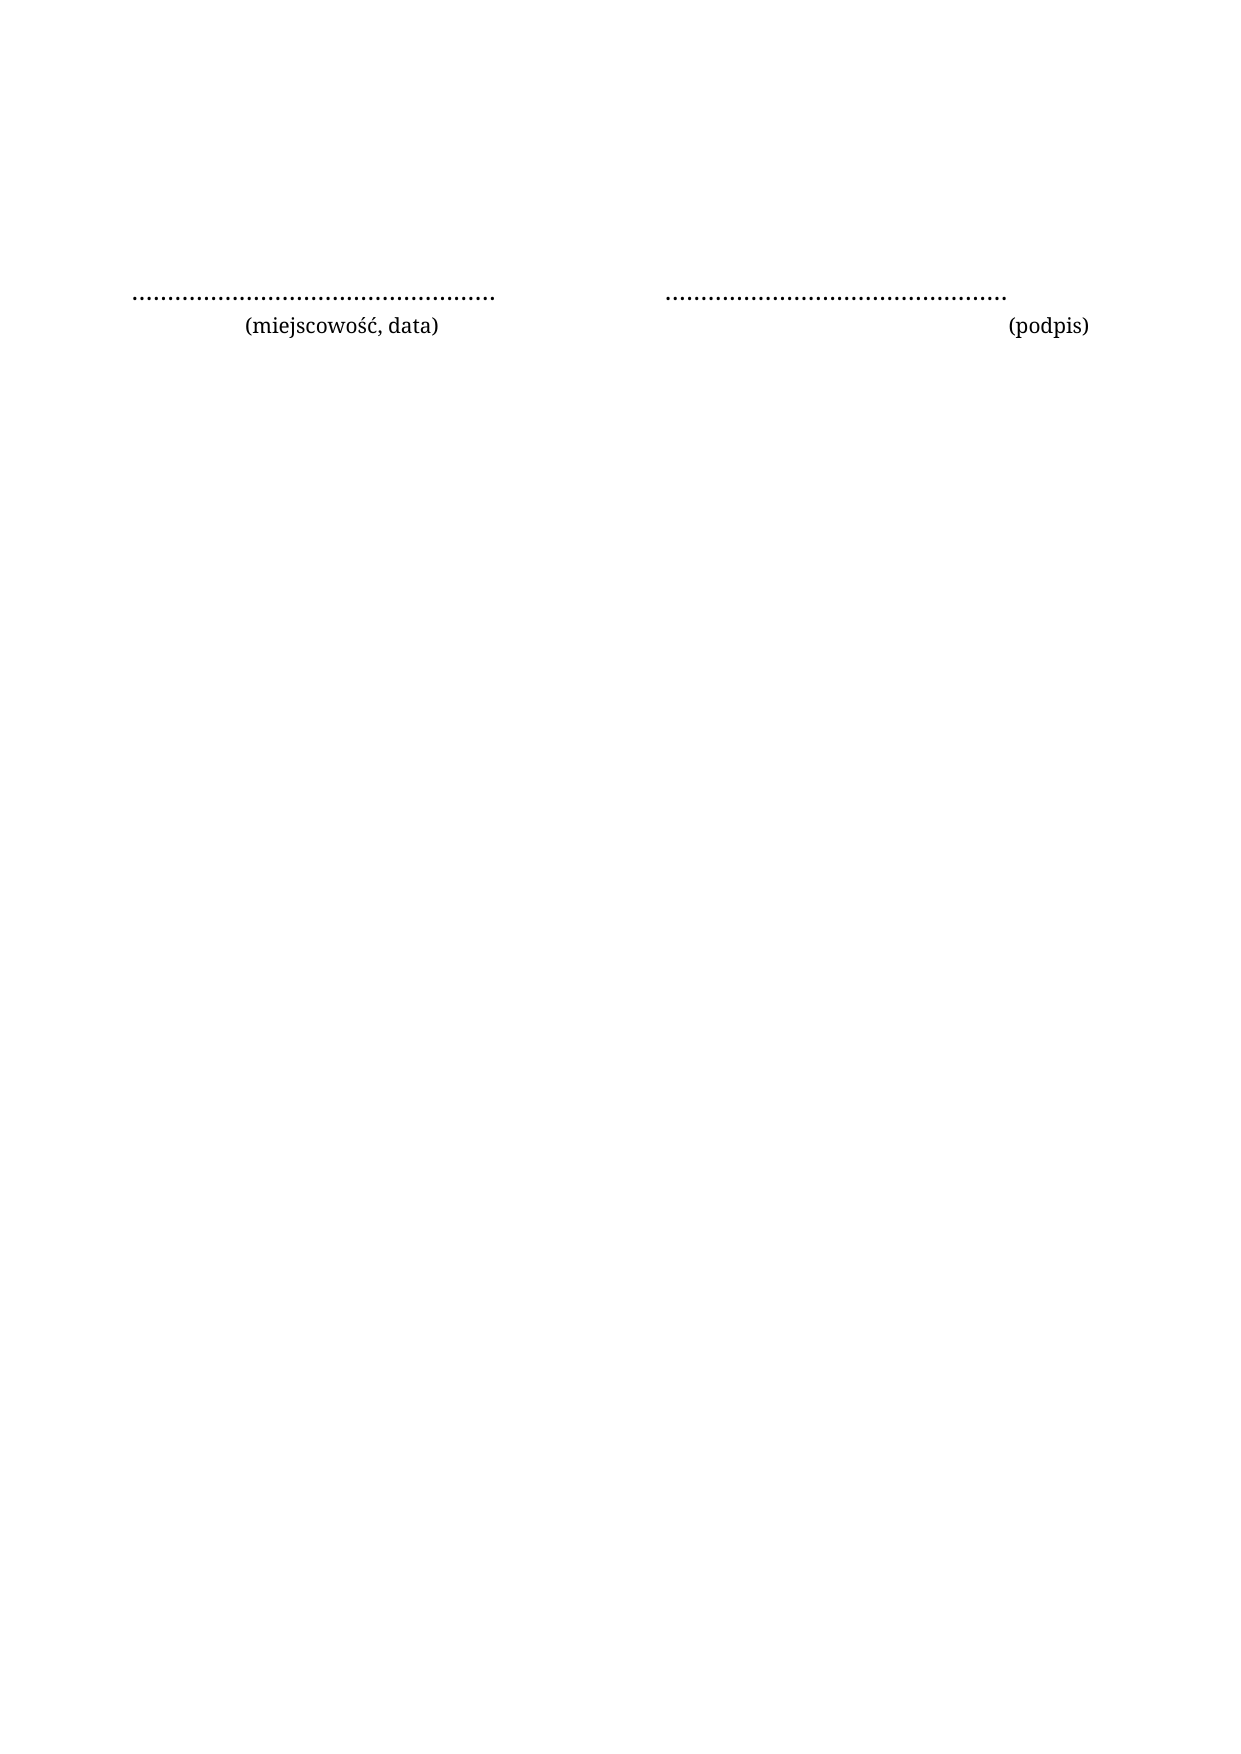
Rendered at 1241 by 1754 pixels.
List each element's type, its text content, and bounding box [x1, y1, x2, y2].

text …………………………………………… ………………………………………… [118, 273, 1122, 307]
text (miejscowość, data) (podpis) [118, 307, 1122, 341]
